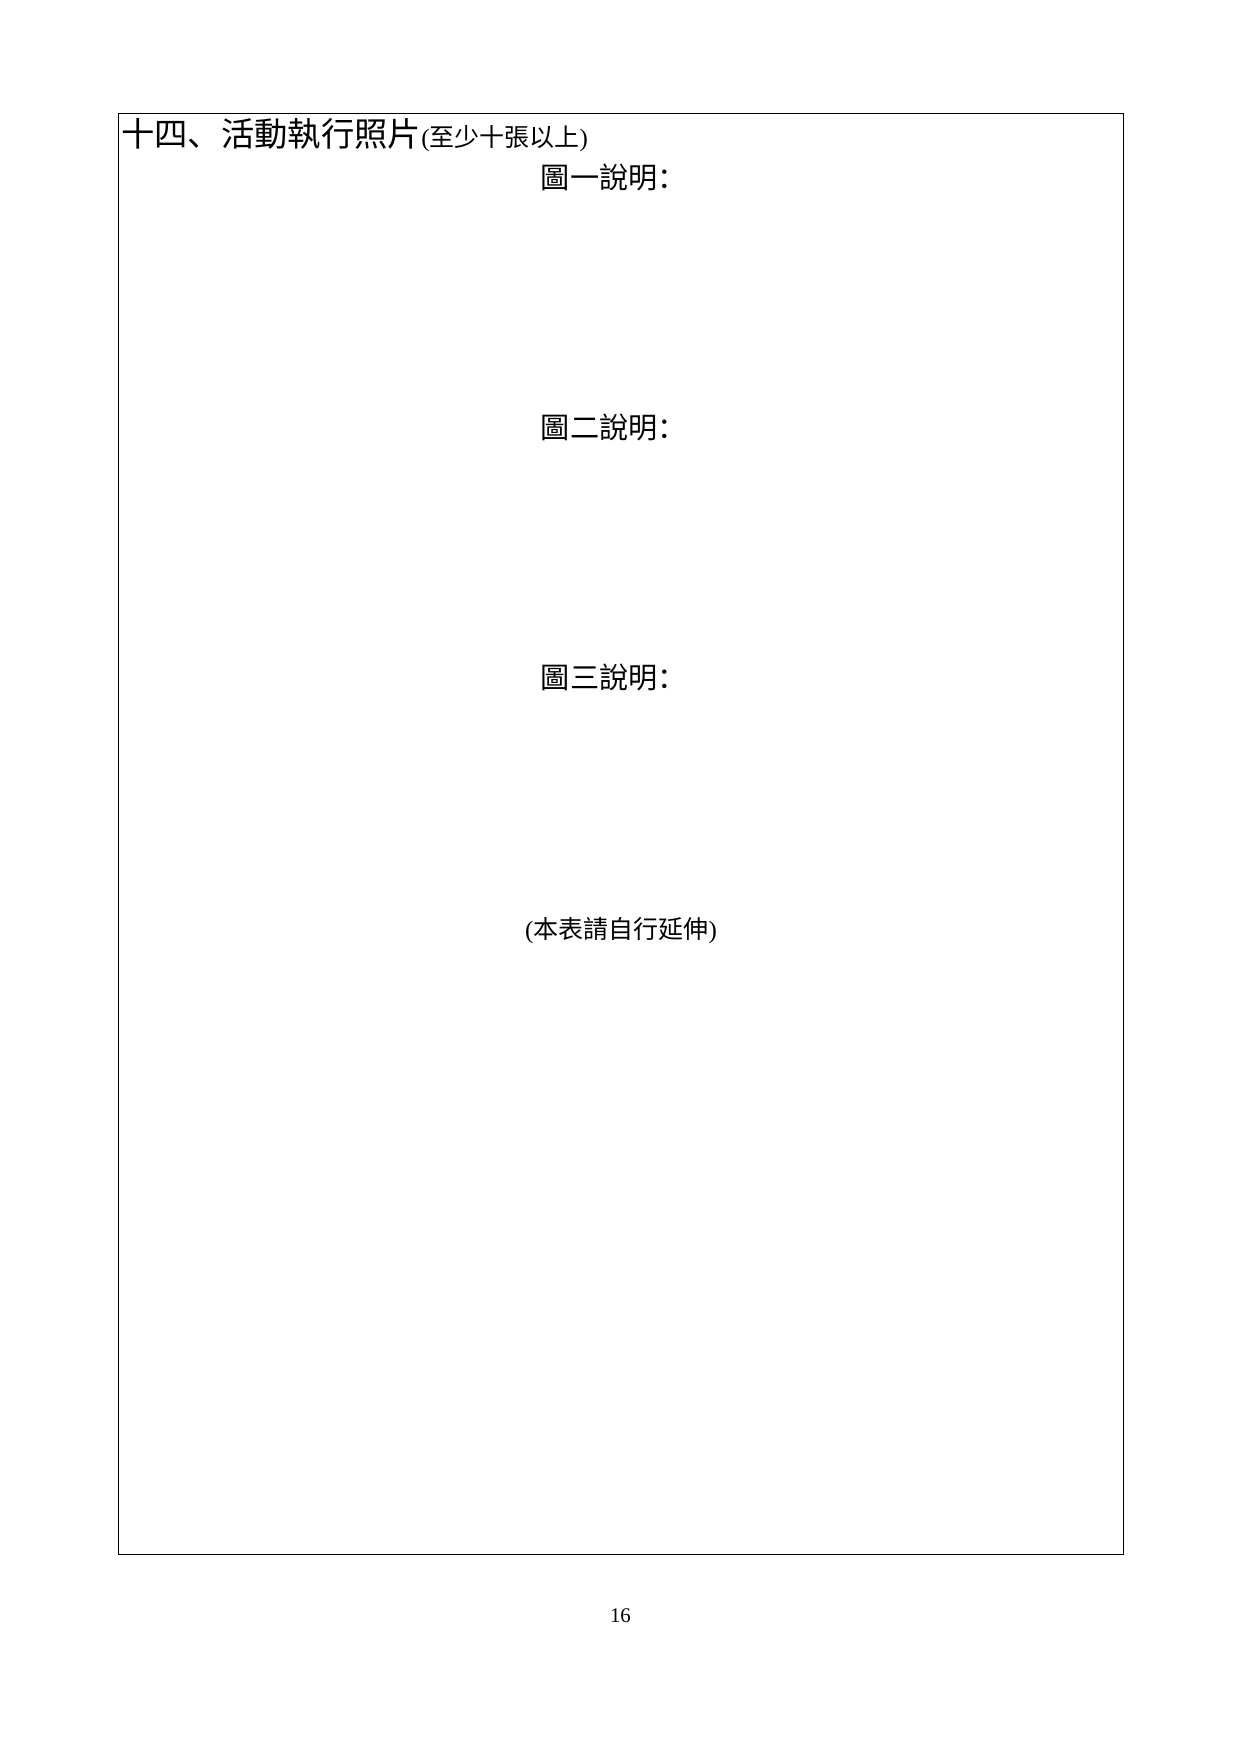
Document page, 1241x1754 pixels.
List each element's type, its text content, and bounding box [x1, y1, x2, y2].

table_header 十四、活動執行照片(至少十張以上) 圖一說明： 圖二說明： 圖三說明： (本表請自行延伸) [119, 114, 1123, 1553]
